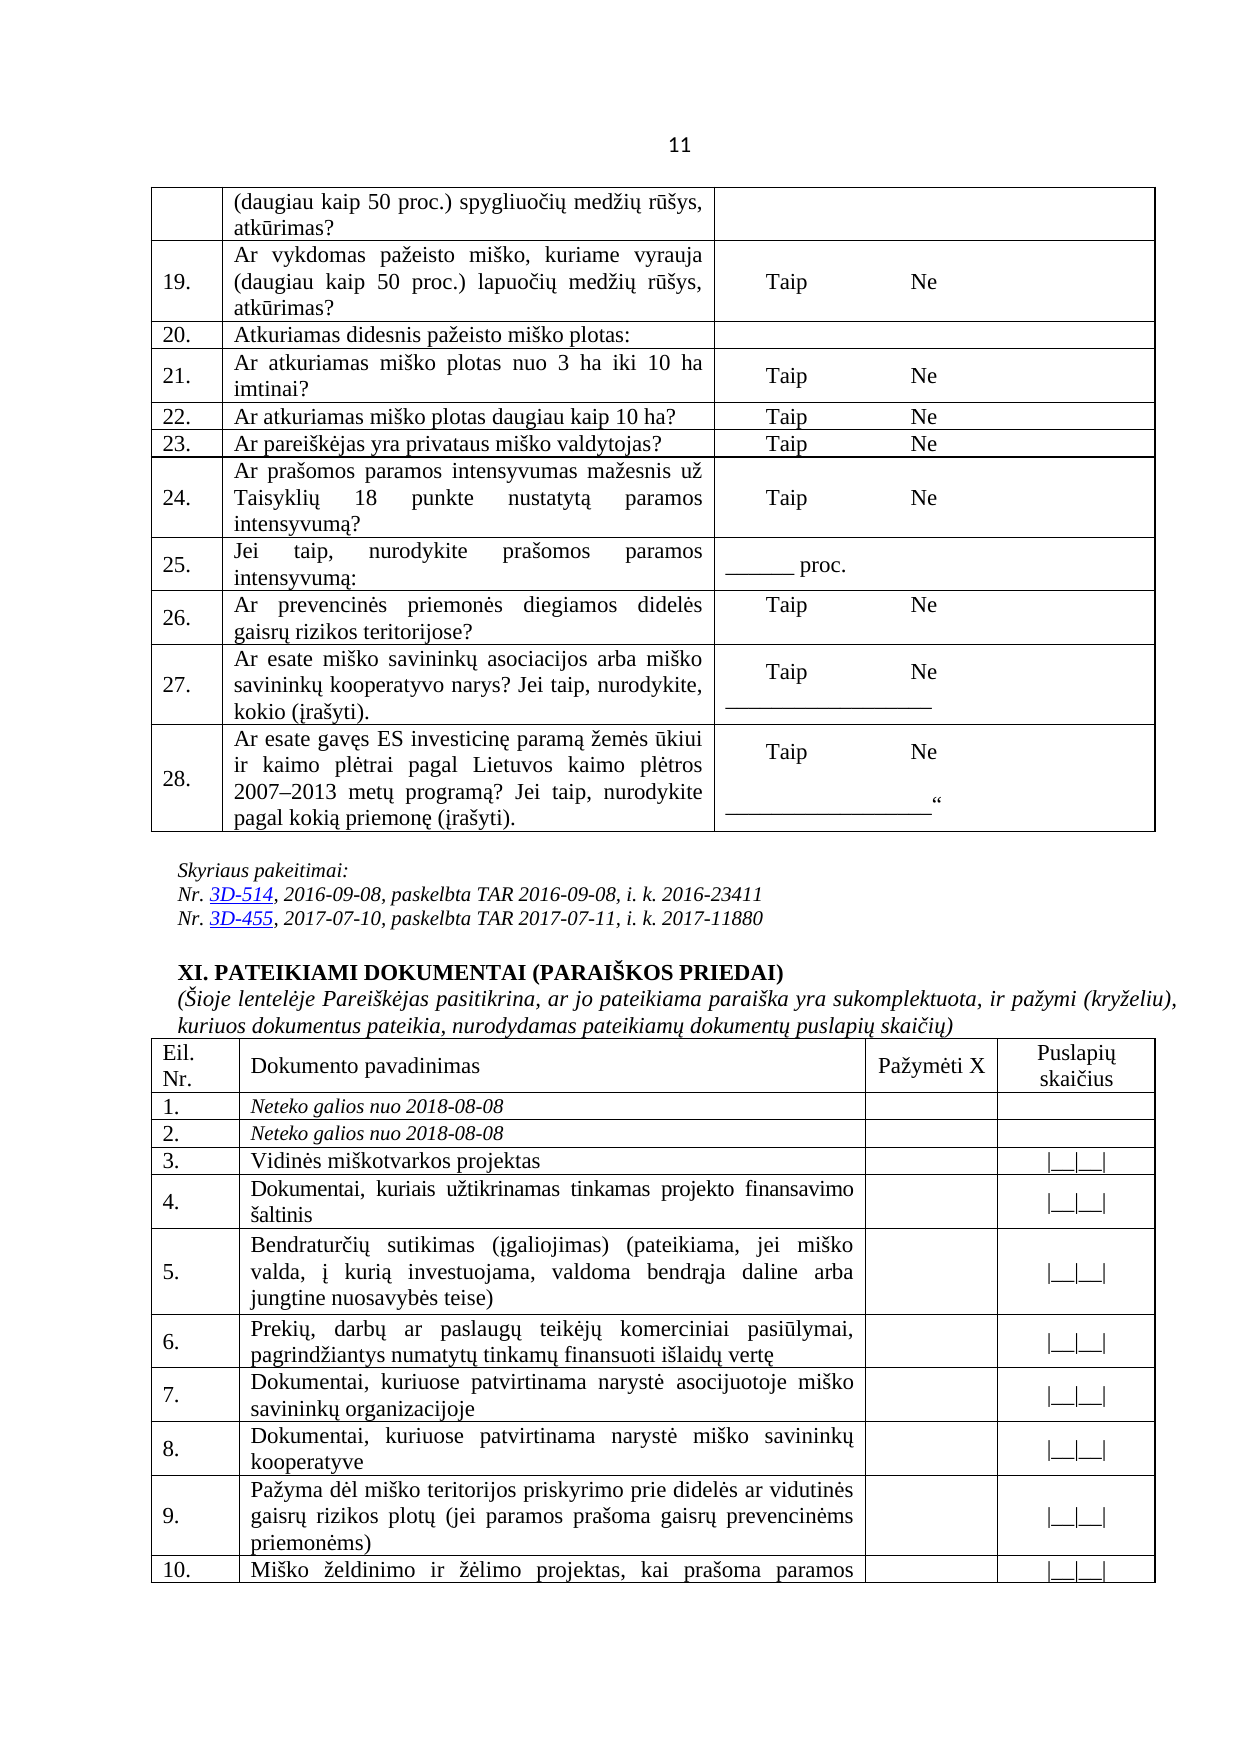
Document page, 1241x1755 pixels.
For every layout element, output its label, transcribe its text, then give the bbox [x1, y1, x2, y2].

table_cell |__|__| [998, 1476, 1154, 1555]
table_cell |__|__| [998, 1229, 1154, 1313]
table_cell |__|__| [998, 1315, 1154, 1367]
table_cell Pažyma dėl miško teritorijos priskyrimo prie didelės ar vidutinės gaisrų rizikos plotų (jei paramos prašoma gaisrų prevencinėms priemonėms) [240, 1476, 865, 1555]
table_cell 9. [152, 1476, 239, 1555]
table_cell 20. [152, 322, 222, 348]
table_cell |__|__| [998, 1368, 1154, 1421]
table_cell Taip Ne [715, 241, 1154, 321]
table_cell |__|__| [998, 1148, 1154, 1174]
table_cell [866, 1315, 997, 1367]
table_cell 21. [152, 349, 222, 402]
table_header Dokumento pavadinimas [240, 1039, 865, 1092]
table_cell [866, 1093, 997, 1119]
table_cell Taip Ne __________________ [715, 645, 1154, 724]
table_cell [866, 1476, 997, 1555]
table_cell Dokumentai, kuriuose patvirtinama narystė asocijuotoje miško savininkų organizacijoje [240, 1368, 865, 1421]
table_cell Atkuriamas didesnis pažeisto miško plotas: [223, 322, 714, 348]
table_cell Dokumentai, kuriais užtikrinamas tinkamas projekto finansavimo šaltinis [240, 1175, 865, 1228]
text Skyriaus pakeitimai: [177, 858, 1181, 882]
table_cell Vidinės miškotvarkos projektas [240, 1148, 865, 1174]
table_cell Bendraturčių sutikimas (įgaliojimas) (pateikiama, jei miško valda, į kurią investuojama, valdoma bendrąja daline arba jungtine nuosavybės teise) [240, 1229, 865, 1313]
table_cell [715, 188, 1154, 240]
table_cell Taip Ne [715, 458, 1154, 537]
table_cell 6. [152, 1315, 239, 1367]
table_cell Taip Ne [715, 349, 1154, 402]
table_cell 10. [152, 1556, 239, 1582]
table_cell Taip Ne [715, 403, 1154, 429]
table_cell 8. [152, 1422, 239, 1475]
table_cell Ar prašomos paramos intensyvumas mažesnis už Taisyklių 18 punkte nustatytą paramos intensyvumą? [223, 458, 714, 537]
table_cell Taip Ne [715, 591, 1154, 644]
table_cell 2. [152, 1120, 239, 1147]
table_cell Ar vykdomas pažeisto miško, kuriame vyrauja (daugiau kaip 50 proc.) lapuočių medžių rūšys, atkūrimas? [223, 241, 714, 321]
table_cell [152, 188, 222, 240]
table_cell 27. [152, 645, 222, 724]
table_cell [715, 322, 1154, 348]
table_cell Ar pareiškėjas yra privataus miško valdytojas? [223, 430, 714, 456]
table_cell 22. [152, 403, 222, 429]
table_cell 3. [152, 1148, 239, 1174]
table_cell [866, 1175, 997, 1228]
table_cell 7. [152, 1368, 239, 1421]
table_cell ______ proc. [715, 538, 1154, 590]
table_cell Prekių, darbų ar paslaugų teikėjų komerciniai pasiūlymai, pagrindžiantys numatytų tinkamų finansuoti išlaidų vertę [240, 1315, 865, 1367]
table_cell Taip Ne [715, 430, 1154, 456]
table_cell |__|__| [998, 1556, 1154, 1582]
table_cell 4. [152, 1175, 239, 1228]
table_cell [866, 1120, 997, 1147]
table_cell Ar esate gavęs ES investicinę paramą žemės ūkiui ir kaimo plėtrai pagal Lietuvos kaimo plėtros 2007–2013 metų programą? Jei taip, nurodykite pagal kokią priemonę (įrašyti). [223, 725, 714, 831]
table_cell Ar atkuriamas miško plotas daugiau kaip 10 ha? [223, 403, 714, 429]
table_cell [866, 1368, 997, 1421]
table_header Puslapių skaičius [998, 1039, 1154, 1092]
table_cell [866, 1422, 997, 1475]
table_cell Ar esate miško savininkų asociacijos arba miško savininkų kooperatyvo narys? Jei taip, nurodykite, kokio (įrašyti). [223, 645, 714, 724]
table_cell Neteko galios nuo 2018-08-08 [240, 1093, 865, 1119]
table_cell 26. [152, 591, 222, 644]
table_cell 19. [152, 241, 222, 321]
table_cell [866, 1229, 997, 1313]
table_header Eil. Nr. [152, 1039, 239, 1092]
table_cell [866, 1556, 997, 1582]
table_cell 24. [152, 458, 222, 537]
table_cell Neteko galios nuo 2018-08-08 [240, 1120, 865, 1147]
text Nr. 3D-455, 2017-07-10, paskelbta TAR 2017-07-11, i. k. 2017-11880 [177, 906, 1181, 930]
table_cell 5. [152, 1229, 239, 1313]
table_cell Ar atkuriamas miško plotas nuo 3 ha iki 10 ha imtinai? [223, 349, 714, 402]
table_cell [998, 1120, 1154, 1147]
table_cell Ar prevencinės priemonės diegiamos didelės gaisrų rizikos teritorijose? [223, 591, 714, 644]
table_cell |__|__| [998, 1422, 1154, 1475]
text (Šioje lentelėje Pareiškėjas pasitikrina, ar jo pateikiama paraiška yra sukomplektuota, ir pažymi (kryželiu), kuriuos dokumentus pateikia, nurodydamas pateikiamų dokumentų puslapių skaičių) [177, 985, 1181, 1038]
table_cell Jei taip, nurodykite prašomos paramos intensyvumą: [223, 538, 714, 590]
table_cell (daugiau kaip 50 proc.) spygliuočių medžių rūšys, atkūrimas? [223, 188, 714, 240]
table_cell 1. [152, 1093, 239, 1119]
table_cell 23. [152, 430, 222, 456]
text Nr. 3D-514, 2016-09-08, paskelbta TAR 2016-09-08, i. k. 2016-23411 [177, 882, 1181, 906]
table_cell |__|__| [998, 1175, 1154, 1228]
table_cell Dokumentai, kuriuose patvirtinama narystė miško savininkų kooperatyve [240, 1422, 865, 1475]
text XI. PATEIKIAMi DOKUMENTAI (paraiškos priedai) [177, 959, 1181, 985]
table_cell Miško želdinimo ir žėlimo projektas, kai prašoma paramos [240, 1556, 865, 1582]
table_cell 25. [152, 538, 222, 590]
table_cell 28. [152, 725, 222, 831]
table_cell Taip Ne __________________“ [715, 725, 1154, 831]
table_cell [998, 1093, 1154, 1119]
table_cell [866, 1148, 997, 1174]
table_header Pažymėti X [866, 1039, 997, 1092]
